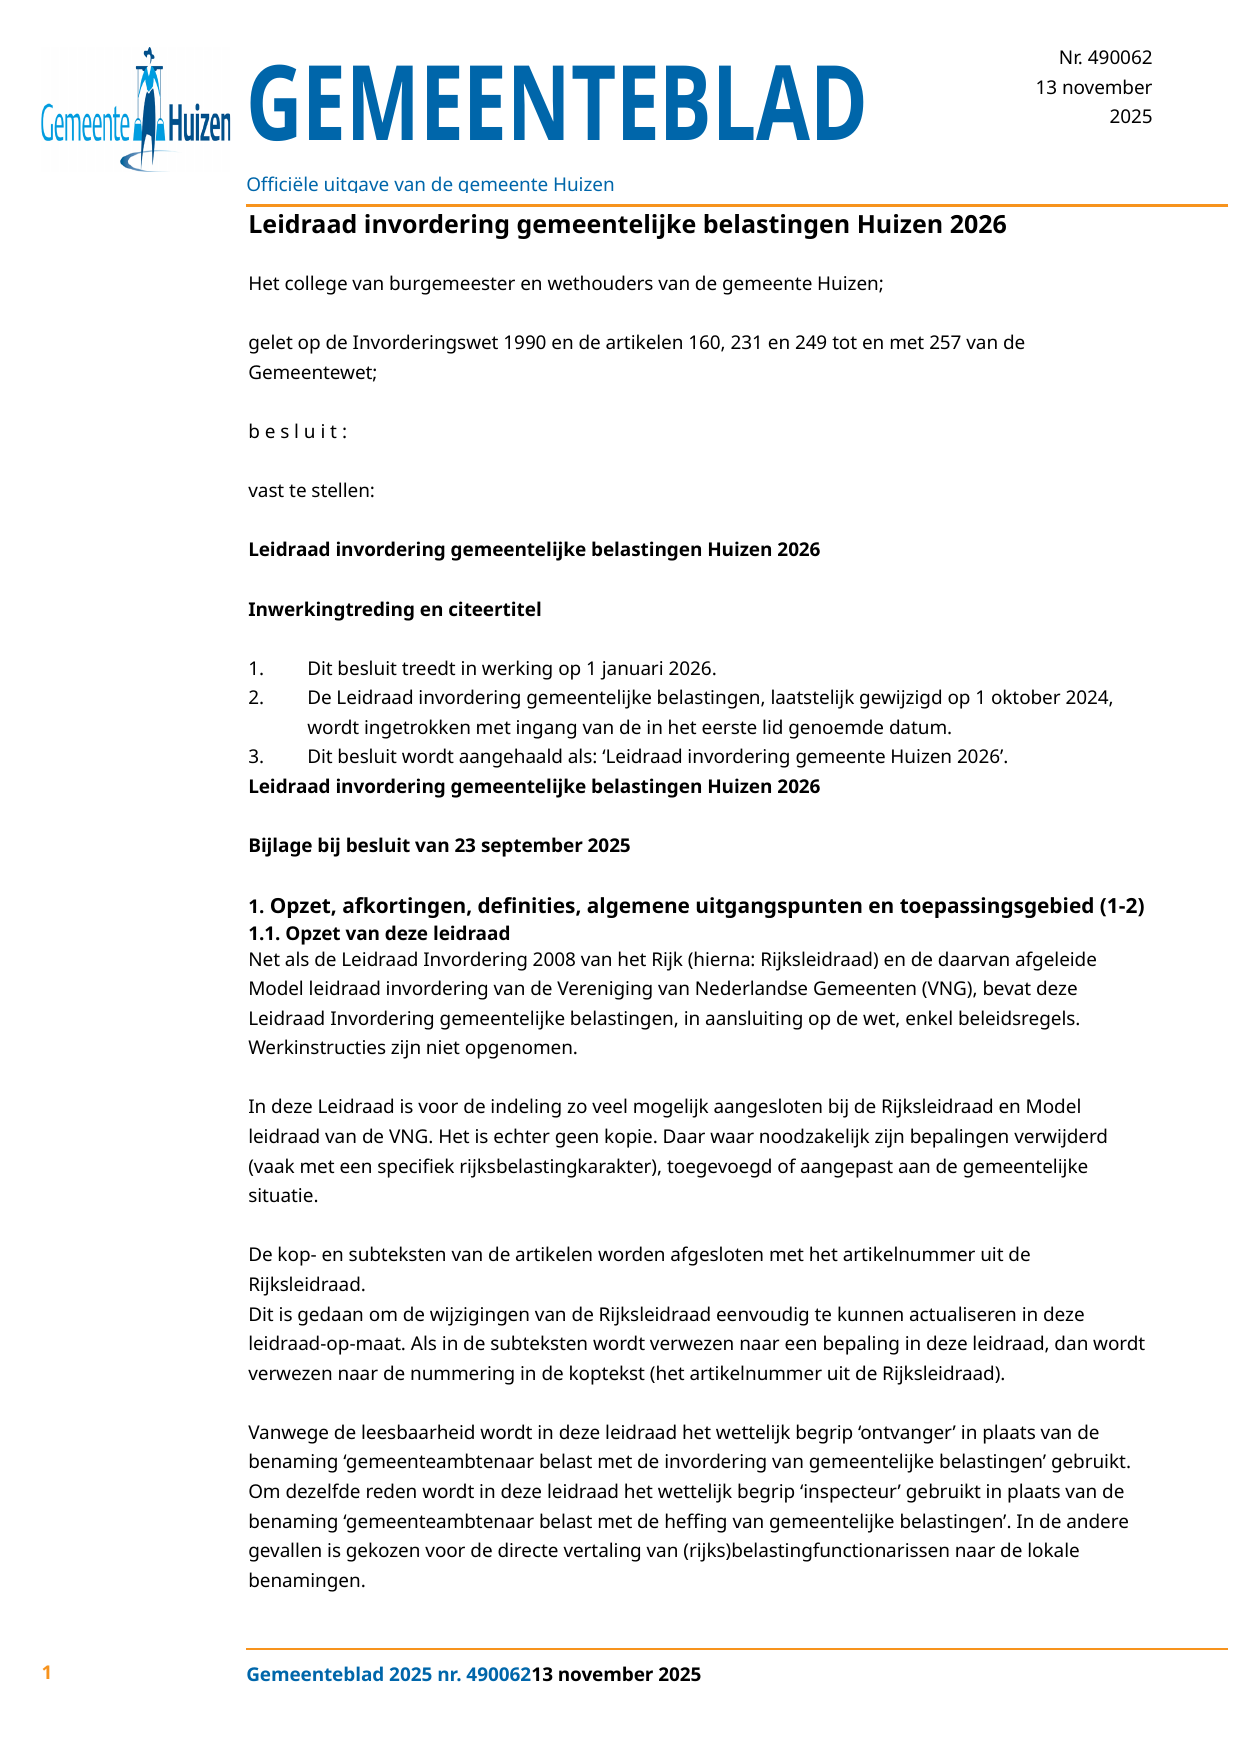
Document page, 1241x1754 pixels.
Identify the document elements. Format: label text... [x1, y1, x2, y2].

list Dit besluit wordt aangehaald als: ‘Leidraad invordering gemeente Huizen 2026’. [248, 744, 1152, 769]
text Dit is gedaan om de wijzigingen van de Rijksleidraad eenvoudig te kunnen actualiseren in deze leidraad-op-maat. Als in de subteksten wordt verwezen naar een bepaling in deze leidraad, dan wordt verwezen naar de nummering in de koptekst (het artikelnummer uit de Rijksleidraad). [248, 1301, 1152, 1386]
text 1. Opzet, afkortingen, definities, algemene uitgangspunten en toepassingsgebied (1-2) [248, 892, 1152, 920]
text gelet op de Invorderingswet 1990 en de artikelen 160, 231 en 249 tot en met 257 van de Gemeentewet; [248, 329, 1152, 385]
text Inwerkingtreding en citeertitel [248, 596, 1152, 621]
picture [41, 47, 231, 172]
text Leidraad invordering gemeentelijke belastingen Huizen 2026 [248, 207, 1152, 241]
text Net als de Leidraad Invordering 2008 van het Rijk (hierna: Rijksleidraad) en de daarvan afgeleide Model leidraad invordering van de Vereniging van Nederlandse Gemeenten (VNG), bevat deze Leidraad Invordering gemeentelijke belastingen, in aansluiting op de wet, enkel beleidsregels. Werkinstructies zijn niet opgenomen. [248, 946, 1152, 1060]
text Het college van burgemeester en wethouders van de gemeente Huizen; [248, 270, 1152, 296]
list De Leidraad invordering gemeentelijke belastingen, laatstelijk gewijzigd op 1 oktober 2024, wordt ingetrokken met ingang van de in het eerste lid genoemde datum. [248, 684, 1152, 740]
text Bijlage bij besluit van 23 september 2025 [248, 832, 1152, 858]
text De kop- en subteksten van de artikelen worden afgesloten met het artikelnummer uit de Rijksleidraad. [248, 1242, 1152, 1297]
text Leidraad invordering gemeentelijke belastingen Huizen 2026 [248, 537, 1152, 562]
text In deze Leidraad is voor de indeling zo veel mogelijk aangesloten bij de Rijksleidraad en Model leidraad van de VNG. Het is echter geen kopie. Daar waar noodzakelijk zijn bepalingen verwijderd (vaak met een specifiek rijksbelastingkarakter), toegevoegd of aangepast aan de gemeentelijke situatie. [248, 1094, 1152, 1208]
text Vanwege de leesbaarheid wordt in deze leidraad het wettelijk begrip ‘ontvanger’ in plaats van de benaming ‘gemeenteambtenaar belast met de invordering van gemeentelijke belastingen’ gebruikt. Om dezelfde reden wordt in deze leidraad het wettelijk begrip ‘inspecteur’ gebruikt in plaats van de benaming ‘gemeenteambtenaar belast met de heffing van gemeentelijke belastingen’. In de andere gevallen is gekozen voor de directe vertaling van (rijks)belastingfunctionarissen naar de lokale benamingen. [248, 1419, 1152, 1593]
text 1.1. Opzet van deze leidraad [248, 920, 1152, 946]
text Leidraad invordering gemeentelijke belastingen Huizen 2026 [248, 773, 1152, 799]
list Dit besluit treedt in werking op 1 januari 2026. [248, 655, 1152, 681]
text b e s l u i t : [248, 418, 1152, 444]
text vast te stellen: [248, 477, 1152, 503]
